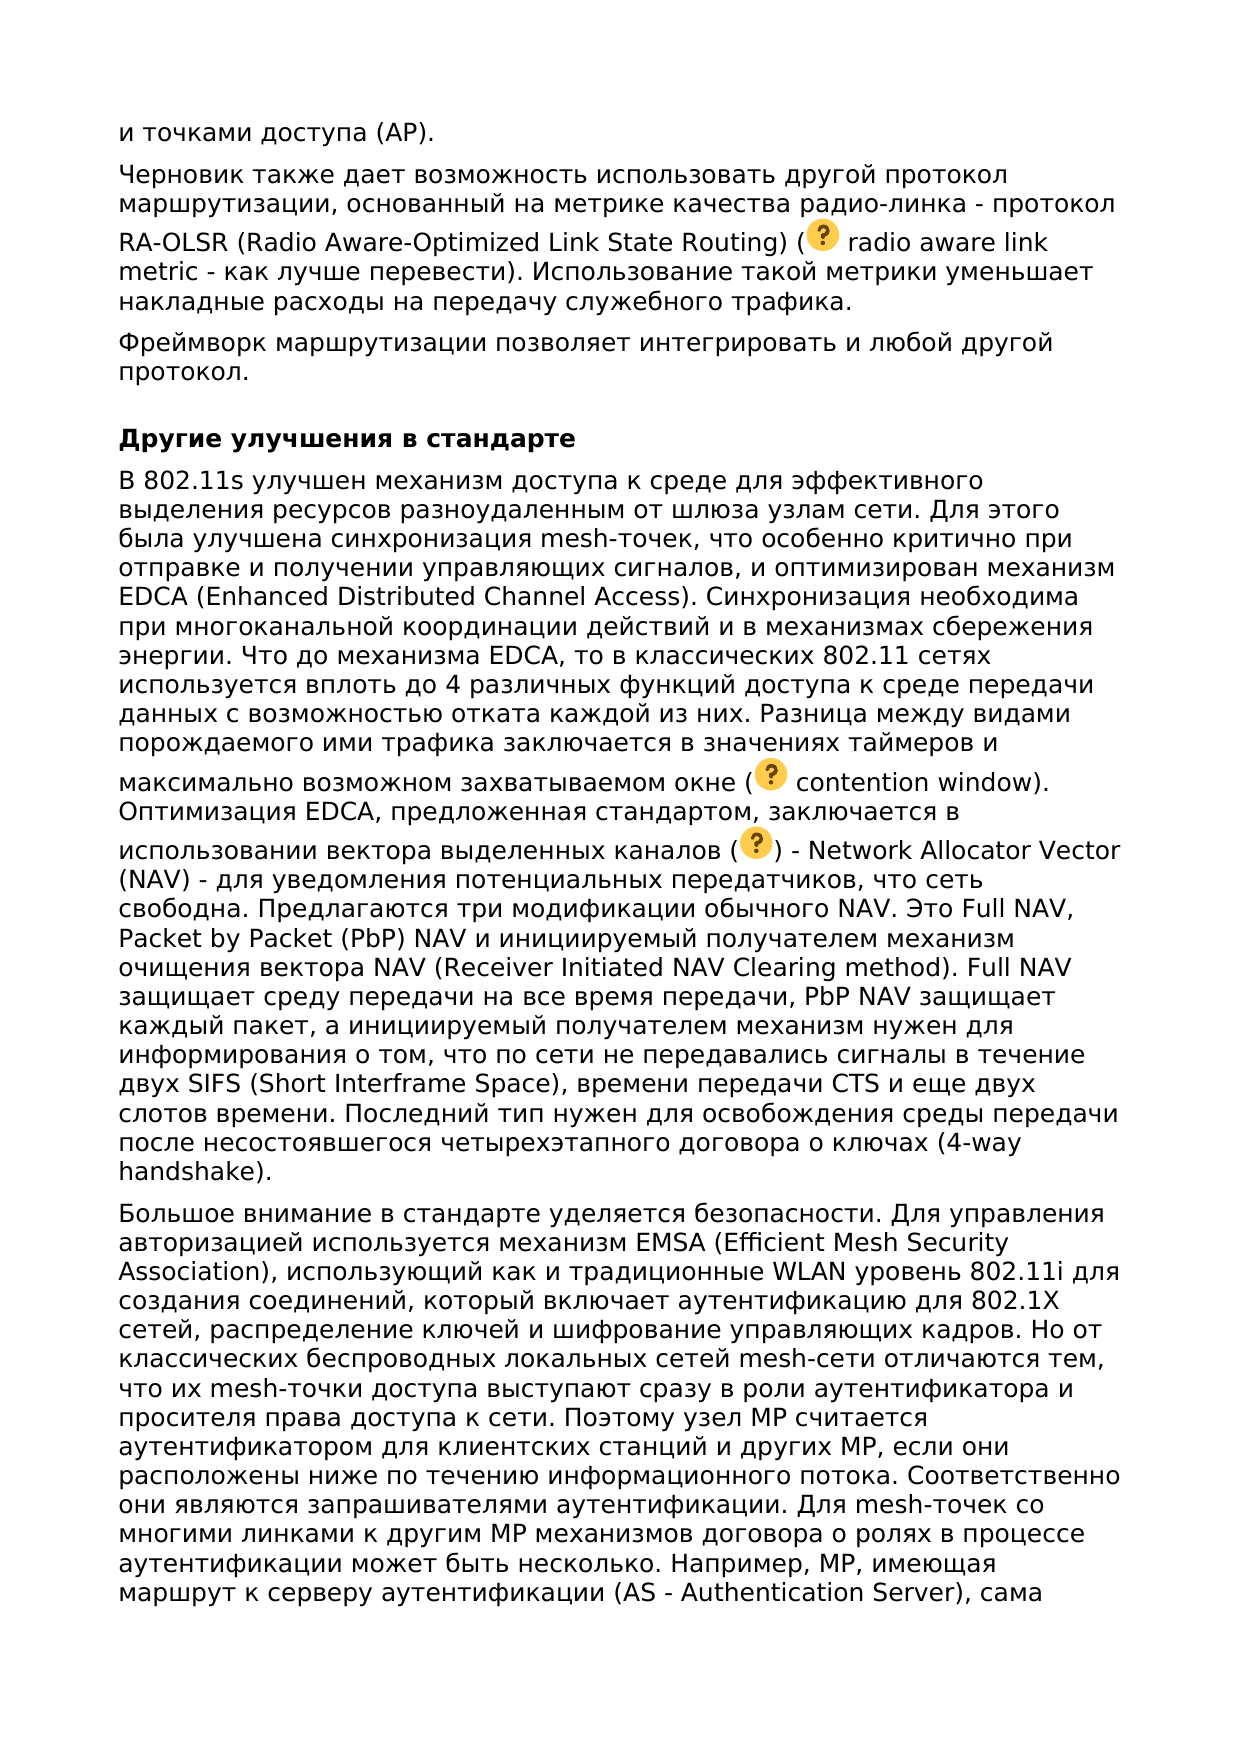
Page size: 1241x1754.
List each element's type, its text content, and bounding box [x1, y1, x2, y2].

text Большое внимание в стандарте уделяется безопасности. Для управления авторизацией используется механизм EMSA (Efficient Mesh Security Association), использующий как и традиционные WLAN уровень 802.11i для создания соединений, который включает аутентификацию для 802.1Х сетей, распределение ключей и шифрование управляющих кадров. Но от классических беспроводных локальных сетей mesh-сети отличаются тем, что их mesh-точки доступа выступают сразу в роли аутентификатора и просителя права доступа к сети. Поэтому узел MP считается аутентификатором для клиентских станций и других MP, если они расположены ниже по течению информационного потока. Соответственно они являются запрашивателями аутентификации. Для mesh-точек со многими линками к другим MP механизмов договора о ролях в процессе аутентификации может быть несколько. Например, MP, имеющая маршрут к серверу аутентификации (AS - Authentication Server), сама [118, 1199, 1122, 1607]
subtitle Другие улучшения в стандарте [118, 424, 1122, 453]
text Черновик также дает возможность использовать другой протокол маршрутизации, основанный на метрике качества радио-линка - протокол RA-OLSR (Radio Aware-Optimized Link State Routing) ( radio aware link metric - как лучше перевести). Использование такой метрики уменьшает накладные расходы на передачу служебного трафика. [118, 160, 1122, 316]
text В 802.11s улучшен механизм доступа к среде для эффективного выделения ресурсов разноудаленным от шлюза узлам сети. Для этого была улучшена синхронизация mesh-точек, что особенно критично при отправке и получении управляющих сигналов, и оптимизирован механизм EDCA (Enhanced Distributed Channel Access). Синхронизация необходима при многоканальной координации действий и в механизмах сбережения энергии. Что до механизма EDCA, то в классических 802.11 сетях используется вплоть до 4 различных функций доступа к среде передачи данных с возможностью отката каждой из них. Разница между видами порождаемого ими трафика заключается в значениях таймеров и максимально возможном захватываемом окне ( contention window). Оптимизация EDCA, предложенная стандартом, заключается в использовании вектора выделенных каналов () - Network Allocator Vector (NAV) - для уведомления потенциальных передатчиков, что сеть свободна. Предлагаются три модификации обычного NAV. Это Full NAV, Packet by Packet (PbP) NAV и инициируемый получателем механизм очищения вектора NAV (Receiver Initiated NAV Clearing method). Full NAV защищает среду передачи на все время передачи, PbP NAV защищает каждый пакет, а инициируемый получателем механизм нужен для информирования о том, что по сети не передавались сигналы в течение двух SIFS (Short Interframe Space), времени передачи CTS и еще двух слотов времени. Последний тип нужен для освобождения среды передачи после несостоявшегося четырехэтапного договора о ключах (4-way handshake). [118, 466, 1122, 1186]
text Фреймворк маршрутизации позволяет интегрировать и любой другой протокол. [118, 328, 1122, 387]
text и точками доступа (AP). [118, 118, 1122, 147]
